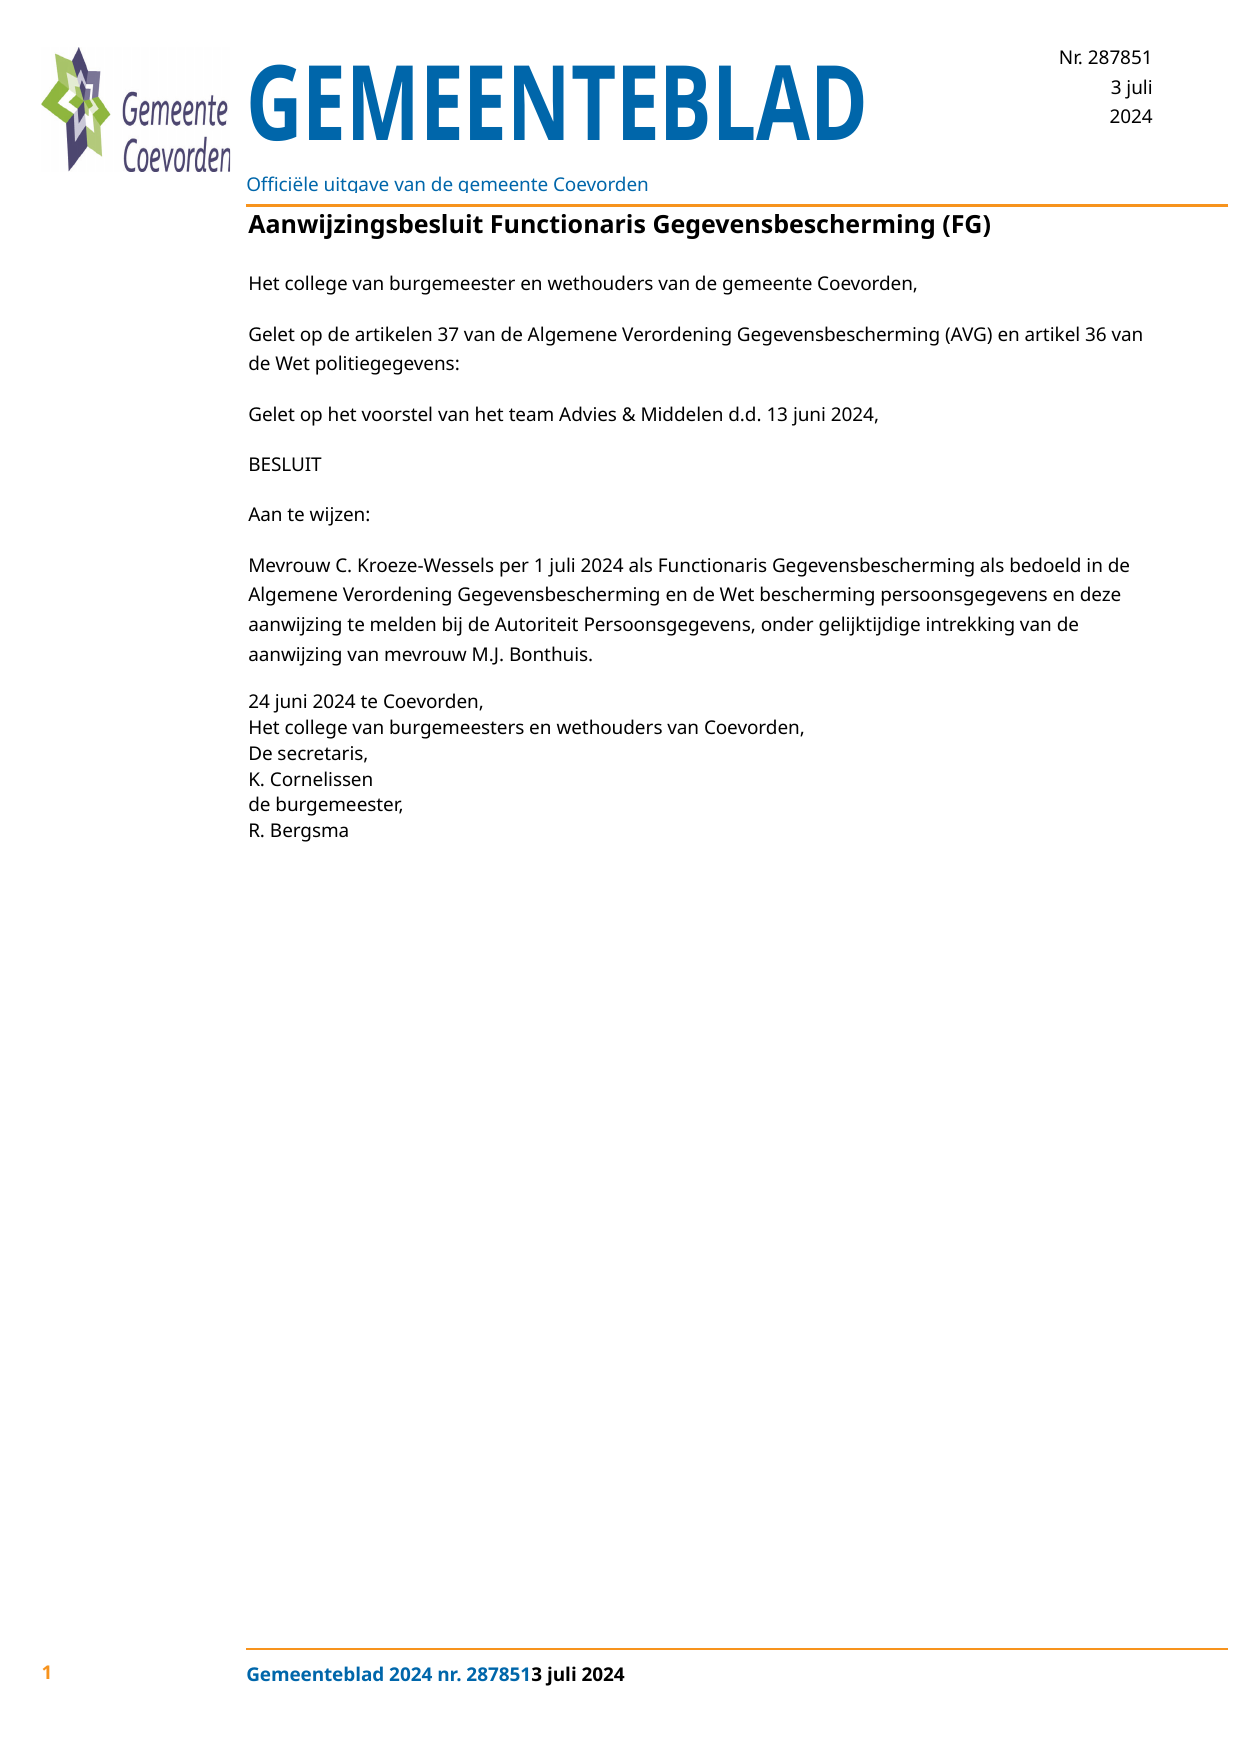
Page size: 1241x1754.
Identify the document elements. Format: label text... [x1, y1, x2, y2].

text R. Bergsma [248, 817, 1152, 843]
text Gelet op het voorstel van het team Advies & Middelen d.d. 13 juni 2024, [248, 401, 1152, 426]
text Aan te wijzen: [248, 502, 1152, 527]
text 24 juni 2024 te Coevorden, [248, 688, 1152, 714]
text De secretaris, [248, 740, 1152, 766]
text Het college van burgemeester en wethouders van de gemeente Coevorden, [248, 270, 1152, 296]
text de burgemeester, [248, 791, 1152, 817]
text Aanwijzingsbesluit Functionaris Gegevensbescherming (FG) [248, 207, 1152, 241]
text Gelet op de artikelen 37 van de Algemene Verordening Gegevensbescherming (AVG) en artikel 36 van de Wet politiegegevens: [248, 321, 1152, 376]
text Mevrouw C. Kroeze-Wessels per 1 juli 2024 als Functionaris Gegevensbescherming als bedoeld in de Algemene Verordening Gegevensbescherming en de Wet bescherming persoonsgegevens en deze aanwijzing te melden bij de Autoriteit Persoonsgegevens, onder gelijktijdige intrekking van de aanwijzing van mevrouw M.J. Bonthuis. [248, 552, 1152, 666]
picture [41, 47, 231, 172]
text Het college van burgemeesters en wethouders van Coevorden, [248, 714, 1152, 740]
text K. Cornelissen [248, 766, 1152, 791]
text BESLUIT [248, 451, 1152, 477]
